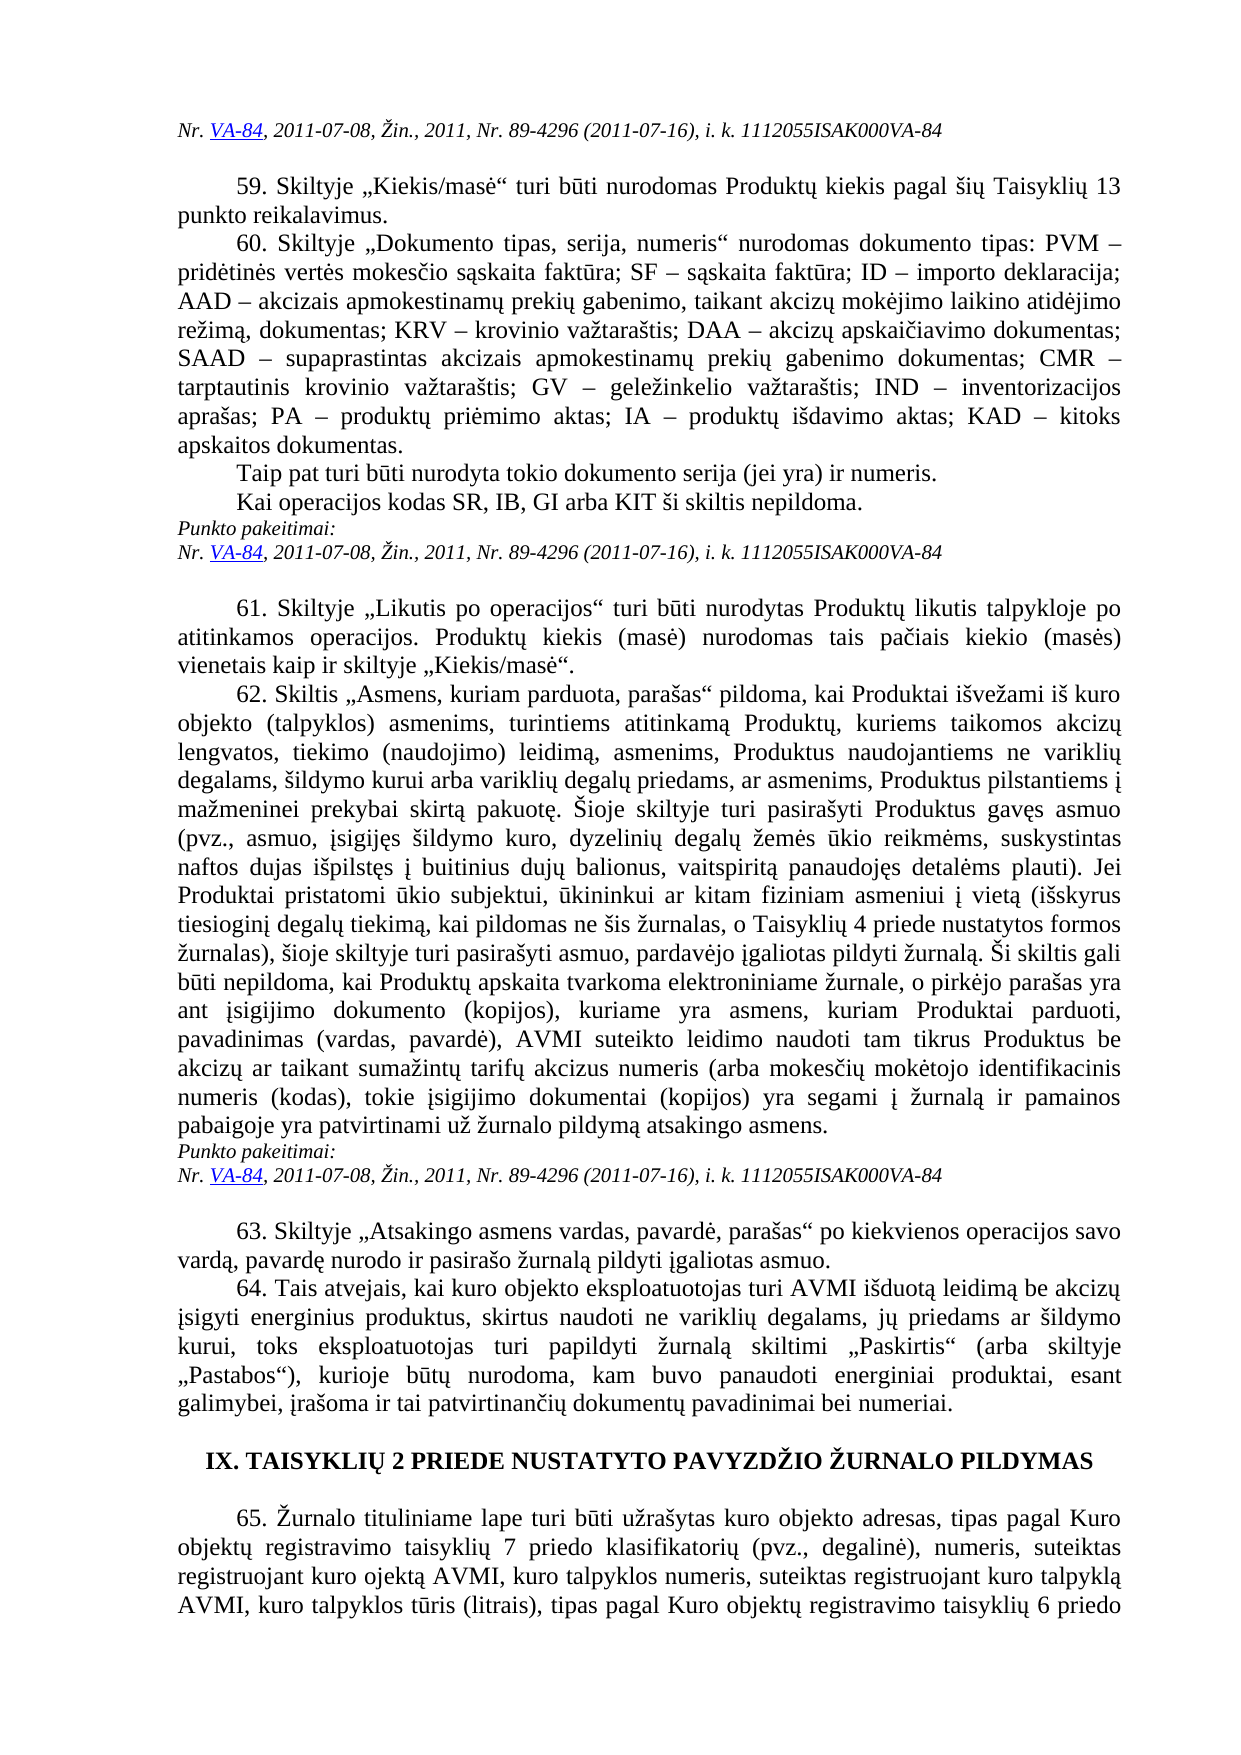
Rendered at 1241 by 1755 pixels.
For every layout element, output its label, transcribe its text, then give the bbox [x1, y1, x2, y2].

text 64. Tais atvejais, kai kuro objekto eksploatuotojas turi AVMI išduotą leidimą be akcizų įsigyti energinius produktus, skirtus naudoti ne variklių degalams, jų priedams ar šildymo kurui, toks eksploatuotojas turi papildyti žurnalą skiltimi „Paskirtis“ (arba skiltyje „Pastabos“), kurioje būtų nurodoma, kam buvo panaudoti energiniai produktai, esant galimybei, įrašoma ir tai patvirtinančių dokumentų pavadinimai bei numeriai. [177, 1273, 1122, 1417]
text 60. Skiltyje „Dokumento tipas, serija, numeris“ nurodomas dokumento tipas: PVM – pridėtinės vertės mokesčio sąskaita faktūra; SF – sąskaita faktūra; ID – importo deklaracija; AAD – akcizais apmokestinamų prekių gabenimo, taikant akcizų mokėjimo laikino atidėjimo režimą, dokumentas; KRV – krovinio važtaraštis; DAA – akcizų apskaičiavimo dokumentas; SAAD – supaprastintas akcizais apmokestinamų prekių gabenimo dokumentas; CMR – tarptautinis krovinio važtaraštis; GV – geležinkelio važtaraštis; IND – inventorizacijos aprašas; PA – produktų priėmimo aktas; IA – produktų išdavimo aktas; KAD – kitoks apskaitos dokumentas. [177, 228, 1122, 458]
text 59. Skiltyje „Kiekis/masė“ turi būti nurodomas Produktų kiekis pagal šių Taisyklių 13 punkto reikalavimus. [177, 171, 1122, 228]
text Nr. VA-84, 2011-07-08, Žin., 2011, Nr. 89-4296 (2011-07-16), i. k. 1112055ISAK000VA-84 [177, 540, 1122, 564]
text 63. Skiltyje „Atsakingo asmens vardas, pavardė, parašas“ po kiekvienos operacijos savo vardą, pavardę nurodo ir pasirašo žurnalą pildyti įgaliotas asmuo. [177, 1216, 1122, 1273]
text Taip pat turi būti nurodyta tokio dokumento serija (jei yra) ir numeris. [177, 458, 1122, 487]
text Kai operacijos kodas SR, IB, GI arba KIT ši skiltis nepildoma. [177, 487, 1122, 516]
text Nr. VA-84, 2011-07-08, Žin., 2011, Nr. 89-4296 (2011-07-16), i. k. 1112055ISAK000VA-84 [177, 1163, 1122, 1187]
text 65. Žurnalo tituliniame lape turi būti užrašytas kuro objekto adresas, tipas pagal Kuro objektų registravimo taisyklių 7 priedo klasifikatorių (pvz., degalinė), numeris, suteiktas registruojant kuro ojektą AVMI, kuro talpyklos numeris, suteiktas registruojant kuro talpyklą AVMI, kuro talpyklos tūris (litrais), tipas pagal Kuro objektų registravimo taisyklių 6 priedo [177, 1503, 1122, 1618]
text IX. TAISYKLIŲ 2 PRIEDE NUSTATYTO PAVYZDŽIO ŽURNALO PILDYMAS [177, 1446, 1122, 1475]
text Nr. VA-84, 2011-07-08, Žin., 2011, Nr. 89-4296 (2011-07-16), i. k. 1112055ISAK000VA-84 [177, 118, 1122, 142]
text 62. Skiltis „Asmens, kuriam parduota, parašas“ pildoma, kai Produktai išvežami iš kuro objekto (talpyklos) asmenims, turintiems atitinkamą Produktų, kuriems taikomos akcizų lengvatos, tiekimo (naudojimo) leidimą, asmenims, Produktus naudojantiems ne variklių degalams, šildymo kurui arba variklių degalų priedams, ar asmenims, Produktus pilstantiems į mažmeninei prekybai skirtą pakuotę. Šioje skiltyje turi pasirašyti Produktus gavęs asmuo (pvz., asmuo, įsigijęs šildymo kuro, dyzelinių degalų žemės ūkio reikmėms, suskystintas naftos dujas išpilstęs į buitinius dujų balionus, vaitspiritą panaudojęs detalėms plauti). Jei Produktai pristatomi ūkio subjektui, ūkininkui ar kitam fiziniam asmeniui į vietą (išskyrus tiesioginį degalų tiekimą, kai pildomas ne šis žurnalas, o Taisyklių 4 priede nustatytos formos žurnalas), šioje skiltyje turi pasirašyti asmuo, pardavėjo įgaliotas pildyti žurnalą. Ši skiltis gali būti nepildoma, kai Produktų apskaita tvarkoma elektroniniame žurnale, o pirkėjo parašas yra ant įsigijimo dokumento (kopijos), kuriame yra asmens, kuriam Produktai parduoti, pavadinimas (vardas, pavardė), AVMI suteikto leidimo naudoti tam tikrus Produktus be akcizų ar taikant sumažintų tarifų akcizus numeris (arba mokesčių mokėtojo identifikacinis numeris (kodas), tokie įsigijimo dokumentai (kopijos) yra segami į žurnalą ir pamainos pabaigoje yra patvirtinami už žurnalo pildymą atsakingo asmens. [177, 679, 1122, 1139]
text 61. Skiltyje „Likutis po operacijos“ turi būti nurodytas Produktų likutis talpykloje po atitinkamos operacijos. Produktų kiekis (masė) nurodomas tais pačiais kiekio (masės) vienetais kaip ir skiltyje „Kiekis/masė“. [177, 593, 1122, 679]
text Punkto pakeitimai: [177, 1139, 1122, 1163]
text Punkto pakeitimai: [177, 516, 1122, 540]
